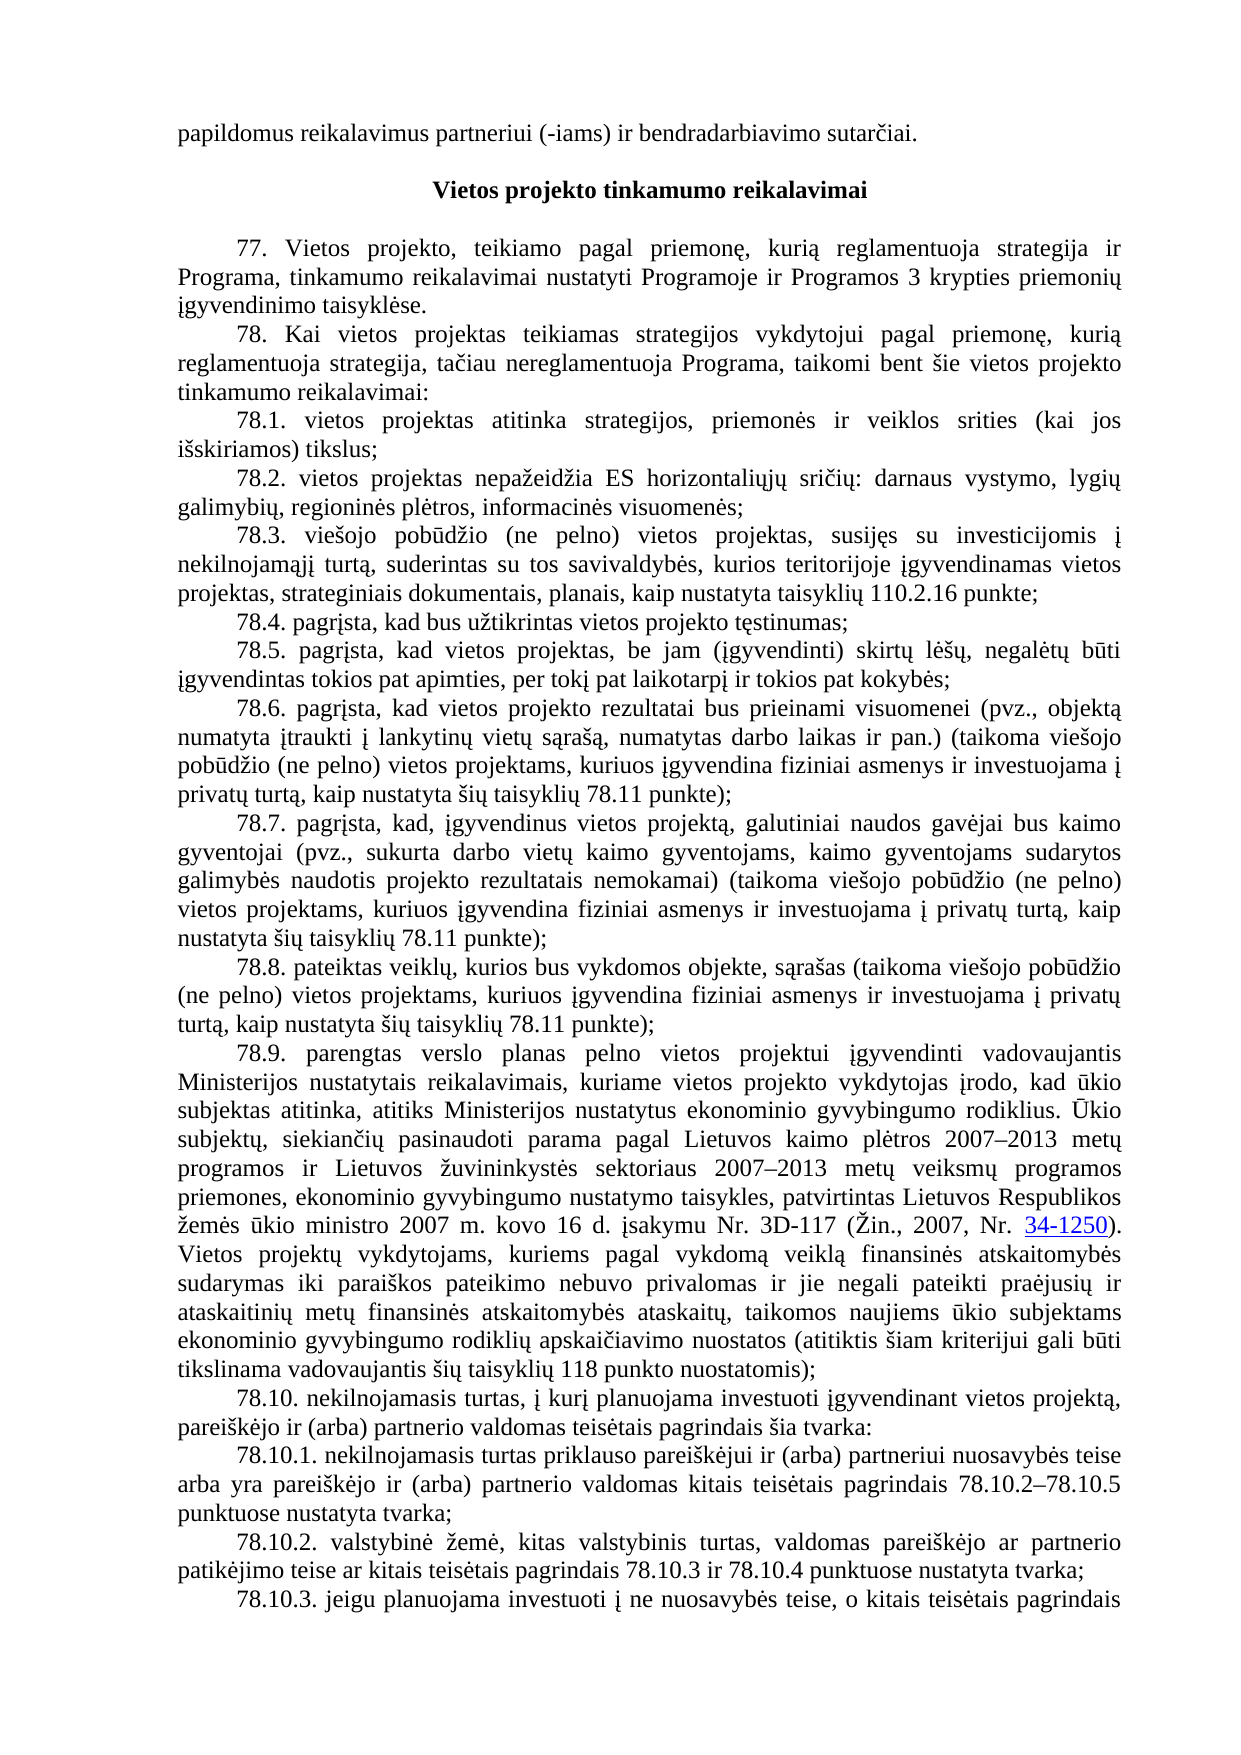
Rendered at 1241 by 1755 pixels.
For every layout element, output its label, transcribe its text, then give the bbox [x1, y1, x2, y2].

text papildomus reikalavimus partneriui (-iams) ir bendradarbiavimo sutarčiai. [177, 118, 1122, 147]
text Vietos projekto tinkamumo reikalavimai [177, 176, 1122, 204]
text 77. Vietos projekto, teikiamo pagal priemonę, kurią reglamentuoja strategija ir Programa, tinkamumo reikalavimai nustatyti Programoje ir Programos 3 krypties priemonių įgyvendinimo taisyklėse. [177, 233, 1122, 319]
text 78.7. pagrįsta, kad, įgyvendinus vietos projektą, galutiniai naudos gavėjai bus kaimo gyventojai (pvz., sukurta darbo vietų kaimo gyventojams, kaimo gyventojams sudarytos galimybės naudotis projekto rezultatais nemokamai) (taikoma viešojo pobūdžio (ne pelno) vietos projektams, kuriuos įgyvendina fiziniai asmenys ir investuojama į privatų turtą, kaip nustatyta šių taisyklių 78.11 punkte); [177, 808, 1122, 952]
text 78.1. vietos projektas atitinka strategijos, priemonės ir veiklos srities (kai jos išskiriamos) tikslus; [177, 406, 1122, 463]
text 78.10. nekilnojamasis turtas, į kurį planuojama investuoti įgyvendinant vietos projektą, pareiškėjo ir (arba) partnerio valdomas teisėtais pagrindais šia tvarka: [177, 1383, 1122, 1441]
text 78.10.1. nekilnojamasis turtas priklauso pareiškėjui ir (arba) partneriui nuosavybės teise arba yra pareiškėjo ir (arba) partnerio valdomas kitais teisėtais pagrindais 78.10.2–78.10.5 punktuose nustatyta tvarka; [177, 1441, 1122, 1527]
text 78.9. parengtas verslo planas pelno vietos projektui įgyvendinti vadovaujantis Ministerijos nustatytais reikalavimais, kuriame vietos projekto vykdytojas įrodo, kad ūkio subjektas atitinka, atitiks Ministerijos nustatytus ekonominio gyvybingumo rodiklius. Ūkio subjektų, siekiančių pasinaudoti parama pagal Lietuvos kaimo plėtros 2007–2013 metų programos ir Lietuvos žuvininkystės sektoriaus 2007–2013 metų veiksmų programos priemones, ekonominio gyvybingumo nustatymo taisykles, patvirtintas Lietuvos Respublikos žemės ūkio ministro 2007 m. kovo 16 d. įsakymu Nr. 3D-117 (Žin., 2007, Nr. 34-1250). Vietos projektų vykdytojams, kuriems pagal vykdomą veiklą finansinės atskaitomybės sudarymas iki paraiškos pateikimo nebuvo privalomas ir jie negali pateikti praėjusių ir ataskaitinių metų finansinės atskaitomybės ataskaitų, taikomos naujiems ūkio subjektams ekonominio gyvybingumo rodiklių apskaičiavimo nuostatos (atitiktis šiam kriterijui gali būti tikslinama vadovaujantis šių taisyklių 118 punkto nuostatomis); [177, 1038, 1122, 1383]
text 78.2. vietos projektas nepažeidžia ES horizontaliųjų sričių: darnaus vystymo, lygių galimybių, regioninės plėtros, informacinės visuomenės; [177, 463, 1122, 521]
text 78.4. pagrįsta, kad bus užtikrintas vietos projekto tęstinumas; [177, 607, 1122, 636]
text 78. Kai vietos projektas teikiamas strategijos vykdytojui pagal priemonę, kurią reglamentuoja strategija, tačiau nereglamentuoja Programa, taikomi bent šie vietos projekto tinkamumo reikalavimai: [177, 319, 1122, 406]
text 78.10.3. jeigu planuojama investuoti į ne nuosavybės teise, o kitais teisėtais pagrindais [177, 1584, 1122, 1613]
text 78.10.2. valstybinė žemė, kitas valstybinis turtas, valdomas pareiškėjo ar partnerio patikėjimo teise ar kitais teisėtais pagrindais 78.10.3 ir 78.10.4 punktuose nustatyta tvarka; [177, 1527, 1122, 1584]
text 78.3. viešojo pobūdžio (ne pelno) vietos projektas, susijęs su investicijomis į nekilnojamąjį turtą, suderintas su tos savivaldybės, kurios teritorijoje įgyvendinamas vietos projektas, strateginiais dokumentais, planais, kaip nustatyta taisyklių 110.2.16 punkte; [177, 521, 1122, 607]
text 78.5. pagrįsta, kad vietos projektas, be jam (įgyvendinti) skirtų lėšų, negalėtų būti įgyvendintas tokios pat apimties, per tokį pat laikotarpį ir tokios pat kokybės; [177, 636, 1122, 693]
text 78.8. pateiktas veiklų, kurios bus vykdomos objekte, sąrašas (taikoma viešojo pobūdžio (ne pelno) vietos projektams, kuriuos įgyvendina fiziniai asmenys ir investuojama į privatų turtą, kaip nustatyta šių taisyklių 78.11 punkte); [177, 952, 1122, 1038]
text 78.6. pagrįsta, kad vietos projekto rezultatai bus prieinami visuomenei (pvz., objektą numatyta įtraukti į lankytinų vietų sąrašą, numatytas darbo laikas ir pan.) (taikoma viešojo pobūdžio (ne pelno) vietos projektams, kuriuos įgyvendina fiziniai asmenys ir investuojama į privatų turtą, kaip nustatyta šių taisyklių 78.11 punkte); [177, 693, 1122, 808]
